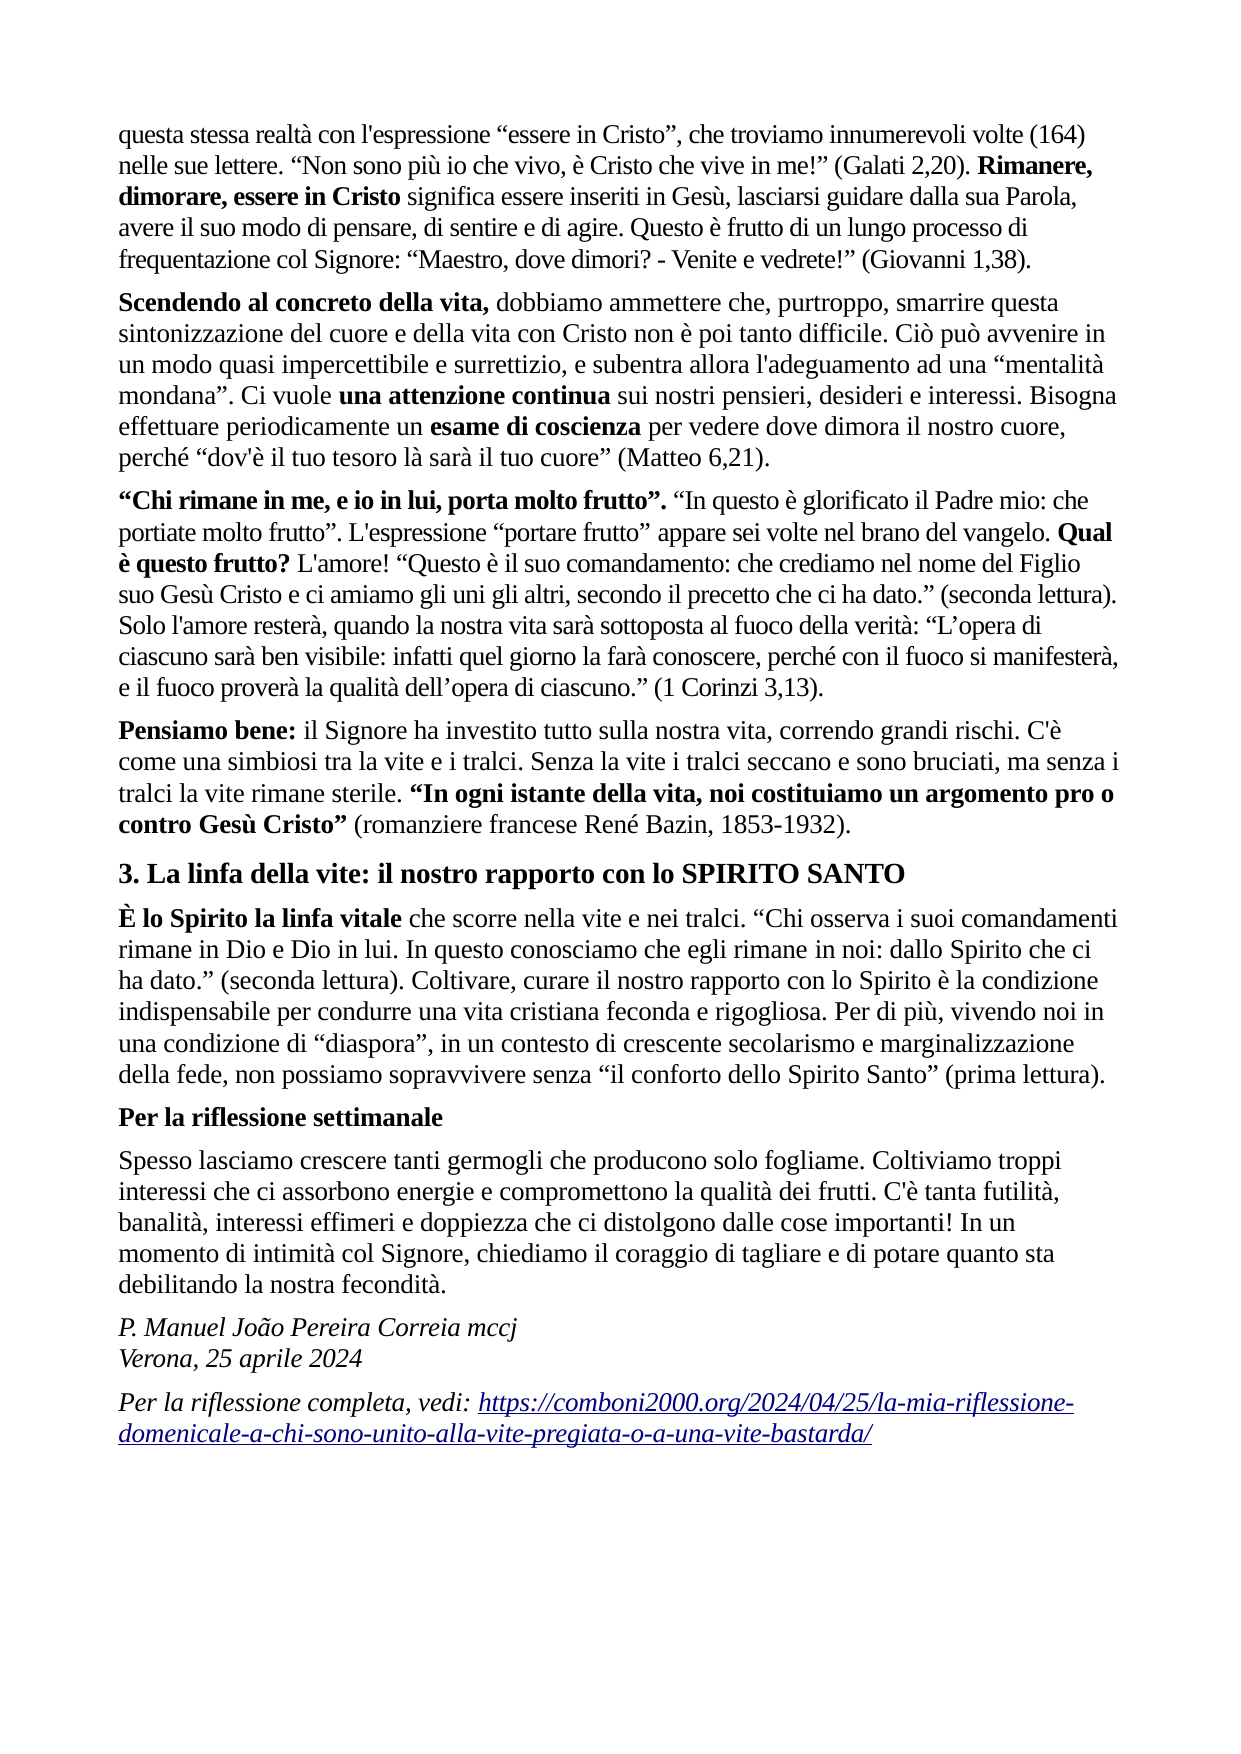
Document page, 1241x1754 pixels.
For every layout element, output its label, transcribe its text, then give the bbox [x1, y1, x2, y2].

text Pensiamo bene: il Signore ha investito tutto sulla nostra vita, correndo grandi rischi. C'è come una simbiosi tra la vite e i tralci. Senza la vite i tralci seccano e sono bruciati, ma senza i tralci la vite rimane sterile. “In ogni istante della vita, noi costituiamo un argomento pro o contro Gesù Cristo” (romanziere francese René Bazin, 1853-1932). [118, 714, 1122, 839]
text questa stessa realtà con l'espressione “essere in Cristo”, che troviamo innumerevoli volte (164) nelle sue lettere. “Non sono più io che vivo, è Cristo che vive in me!” (Galati 2,20). Rimanere, dimorare, essere in Cristo significa essere inseriti in Gesù, lasciarsi guidare dalla sua Parola, avere il suo modo di pensare, di sentire e di agire. Questo è frutto di un lungo processo di frequentazione col Signore: “Maestro, dove dimori? - Venite e vedrete!” (Giovanni 1,38). [118, 118, 1122, 274]
text P. Manuel João Pereira Correia mccj Verona, 25 aprile 2024 [118, 1311, 1122, 1374]
text Per la riflessione settimanale [118, 1101, 1122, 1132]
text 3. La linfa della vite: il nostro rapporto con lo SPIRITO SANTO [118, 857, 1122, 890]
text Spesso lasciamo crescere tanti germogli che producono solo fogliame. Coltiviamo troppi interessi che ci assorbono energie e compromettono la qualità dei frutti. C'è tanta futilità, banalità, interessi effimeri e doppiezza che ci distolgono dalle cose importanti! In un momento di intimità col Signore, chiediamo il coraggio di tagliare e di potare quanto sta debilitando la nostra fecondità. [118, 1144, 1122, 1299]
text “Chi rimane in me, e io in lui, porta molto frutto”. “In questo è glorificato il Padre mio: che portiate molto frutto”. L'espressione “portare frutto” appare sei volte nel brano del vangelo. Qual è questo frutto? L'amore! “Questo è il suo comandamento: che crediamo nel nome del Figlio suo Gesù Cristo e ci amiamo gli uni gli altri, secondo il precetto che ci ha dato.” (seconda lettura). Solo l'amore resterà, quando la nostra vita sarà sottoposta al fuoco della verità: “L’opera di ciascuno sarà ben visibile: infatti quel giorno la farà conoscere, perché con il fuoco si manifesterà, e il fuoco proverà la qualità dell’opera di ciascuno.” (1 Corinzi 3,13). [118, 484, 1122, 702]
text È lo Spirito la linfa vitale che scorre nella vite e nei tralci. “Chi osserva i suoi comandamenti rimane in Dio e Dio in lui. In questo conosciamo che egli rimane in noi: dallo Spirito che ci ha dato.” (seconda lettura). Coltivare, curare il nostro rapporto con lo Spirito è la condizione indispensabile per condurre una vita cristiana feconda e rigogliosa. Per di più, vivendo noi in una condizione di “diaspora”, in un contesto di crescente secolarismo e marginalizzazione della fede, non possiamo sopravvivere senza “il conforto dello Spirito Santo” (prima lettura). [118, 902, 1122, 1089]
text Per la riflessione completa, vedi: https://comboni2000.org/2024/04/25/la-mia-riflessione-domenicale-a-chi-sono-unito-alla-vite-pregiata-o-a-una-vite-bastarda/ [118, 1386, 1122, 1448]
text Scendendo al concreto della vita, dobbiamo ammettere che, purtroppo, smarrire questa sintonizzazione del cuore e della vita con Cristo non è poi tanto difficile. Ciò può avvenire in un modo quasi impercettibile e surrettizio, e subentra allora l'adeguamento ad una “mentalità mondana”. Ci vuole una attenzione continua sui nostri pensieri, desideri e interessi. Bisogna effettuare periodicamente un esame di coscienza per vedere dove dimora il nostro cuore, perché “dov'è il tuo tesoro là sarà il tuo cuore” (Matteo 6,21). [118, 286, 1122, 473]
